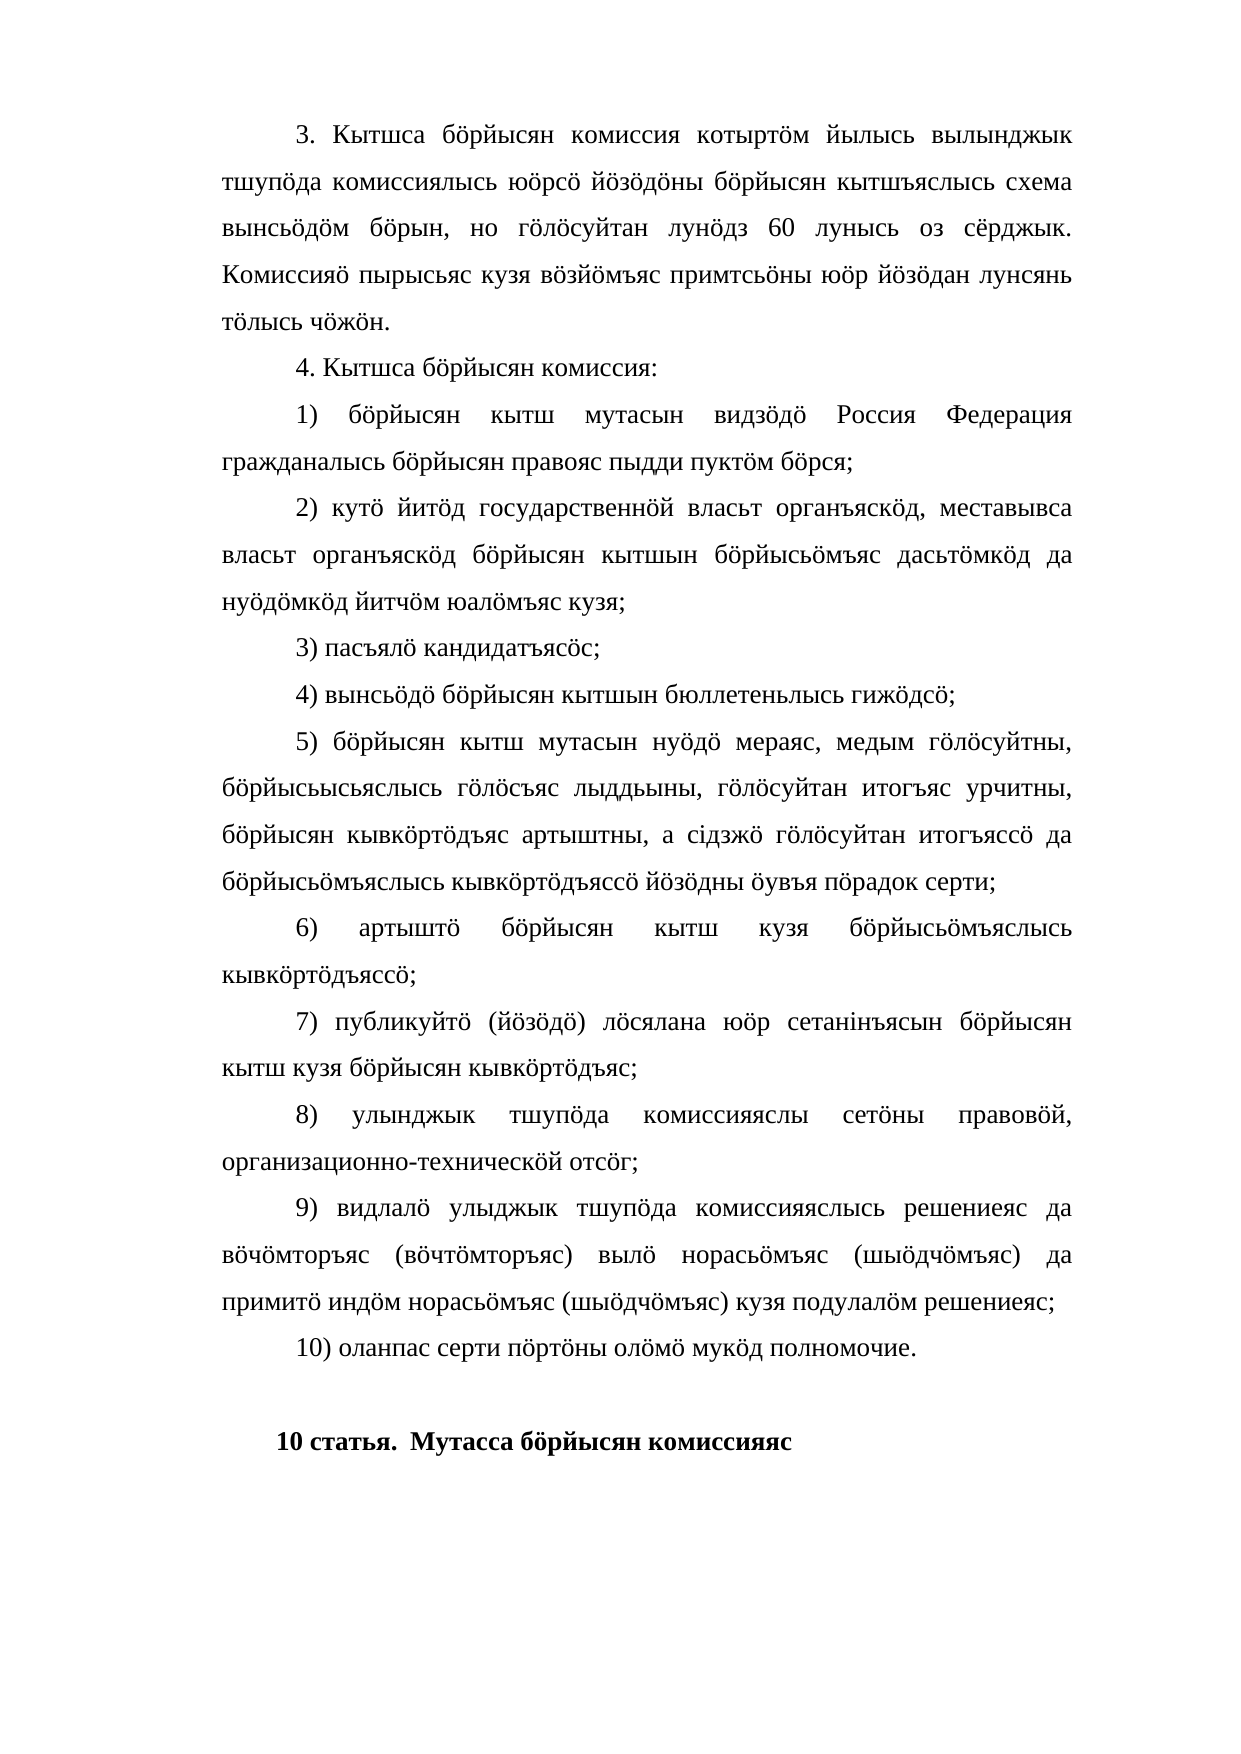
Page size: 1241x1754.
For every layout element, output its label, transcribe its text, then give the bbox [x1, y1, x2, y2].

text 4) вынсьöдö бöрйысян кытшын бюллетеньлысь гижöдсö; [222, 678, 1073, 709]
text 4. Кытшса бöрйысян комиссия: [222, 351, 1073, 383]
text 7) публикуйтö (йöзöдö) лöсялана юöр сетанiнъясын бöрйысян кытш кузя бöрйысян кывкöртöдъяс; [222, 1005, 1073, 1083]
text 3) пасъялö кандидатъясöс; [222, 631, 1073, 663]
text 8) улынджык тшупöда комиссияяслы сетöны правовöй, организационно-техническöй отсöг; [222, 1098, 1073, 1176]
table_header 10 статья. [210, 1425, 399, 1456]
text 6) артыштö бöрйысян кытш кузя бöрйысьöмъяслысь кывкöртöдъяссö; [222, 911, 1073, 989]
table_header Мутасса бöрйысян комиссияяс [399, 1425, 1074, 1456]
text 2) кутö йитöд государственнöй власьт органъяскöд, меставывса власьт органъяскöд бöрйысян кытшын бöрйысьöмъяс дасьтöмкöд да нуöдöмкöд йитчöм юалöмъяс кузя; [222, 491, 1073, 616]
text 5) бöрйысян кытш мутасын нуöдö мераяс, медым гöлöсуйтны, бöрйысьысьяслысь гöлöсъяс лыддьыны, гöлöсуйтан итогъяс урчитны, бöрйысян кывкöртöдъяс артыштны, а сiдзжö гöлöсуйтан итогъяссö да бöрйысьöмъяслысь кывкöртöдъяссö йöзöдны öувъя пöрадок серти; [222, 725, 1073, 896]
text 3. Кытшса бöрйысян комиссия котыртöм йылысь вылынджык тшупöда комиссиялысь юöрсö йöзöдöны бöрйысян кытшъяслысь схема вынсьöдöм бöрын, но гöлöсуйтан лунöдз 60 лунысь оз сёрджык. Комиссияö пырысьяс кузя вöзйöмъяс примтсьöны юöр йöзöдан лунсянь тöлысь чöжöн. [222, 118, 1073, 336]
text 10) оланпас серти пöртöны олöмö мукöд полномочие. [222, 1331, 1073, 1363]
text 9) видлалö улыджык тшупöда комиссияяслысь решениеяс да вöчöмторъяс (вöчтöмторъяс) вылö норасьöмъяс (шыöдчöмъяс) да примитö индöм норасьöмъяс (шыöдчöмъяс) кузя подулалöм решениеяс; [222, 1191, 1073, 1316]
text 1) бöрйысян кытш мутасын видзöдö Россия Федерация гражданалысь бöрйысян правояс пыдди пуктöм бöрся; [222, 398, 1073, 476]
